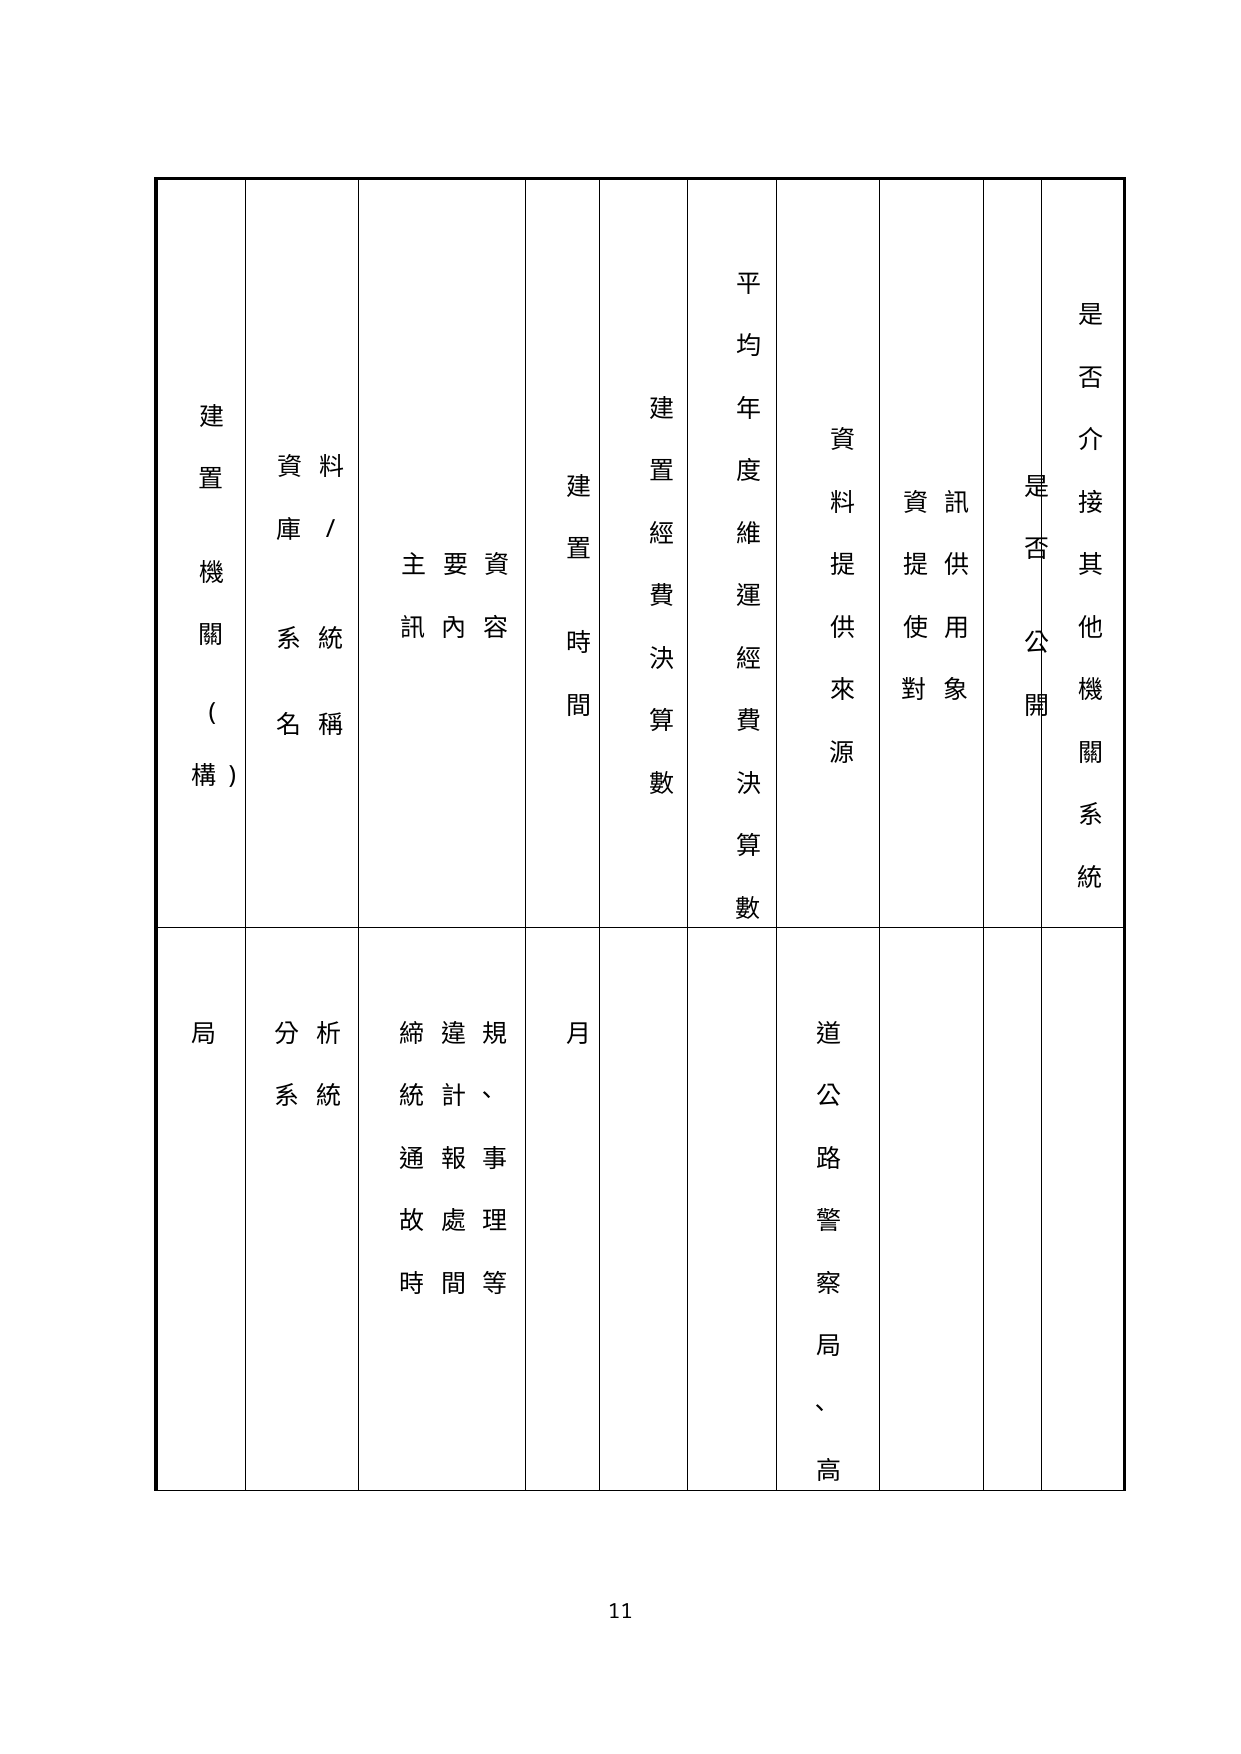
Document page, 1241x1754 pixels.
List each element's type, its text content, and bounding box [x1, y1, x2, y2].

table_header 資料提供來源 [777, 180, 879, 927]
table_header 資料庫/ 系統 名稱 [246, 180, 358, 927]
table_header 是否 公開 [984, 180, 1041, 927]
table_header 主要資訊內容 [359, 180, 525, 927]
table_cell [600, 928, 687, 1490]
table_header 建置 時間 [526, 180, 599, 927]
table_header 平均年度維運經費決算數 [688, 180, 776, 927]
table_cell 否 [984, 928, 1041, 1490]
table_header 資訊提供使用對象 [880, 180, 983, 927]
table_cell 分析系統 [246, 928, 358, 1490]
table_header 建置 經費 決算數 [600, 180, 687, 927]
table_cell 否 [1042, 928, 1123, 1490]
table_cell 局 [158, 928, 245, 1490]
table_cell [880, 928, 983, 1490]
table_cell 月 [526, 928, 599, 1490]
table_header 建置 機關 (構) [158, 180, 245, 927]
table_header 是否介接其他機關系統 [1042, 180, 1123, 927]
table_cell 道公路警察局、高 [777, 928, 879, 1490]
table_cell 締違規統計、通報事故處理時間等 [359, 928, 525, 1490]
table_cell [688, 928, 776, 1490]
